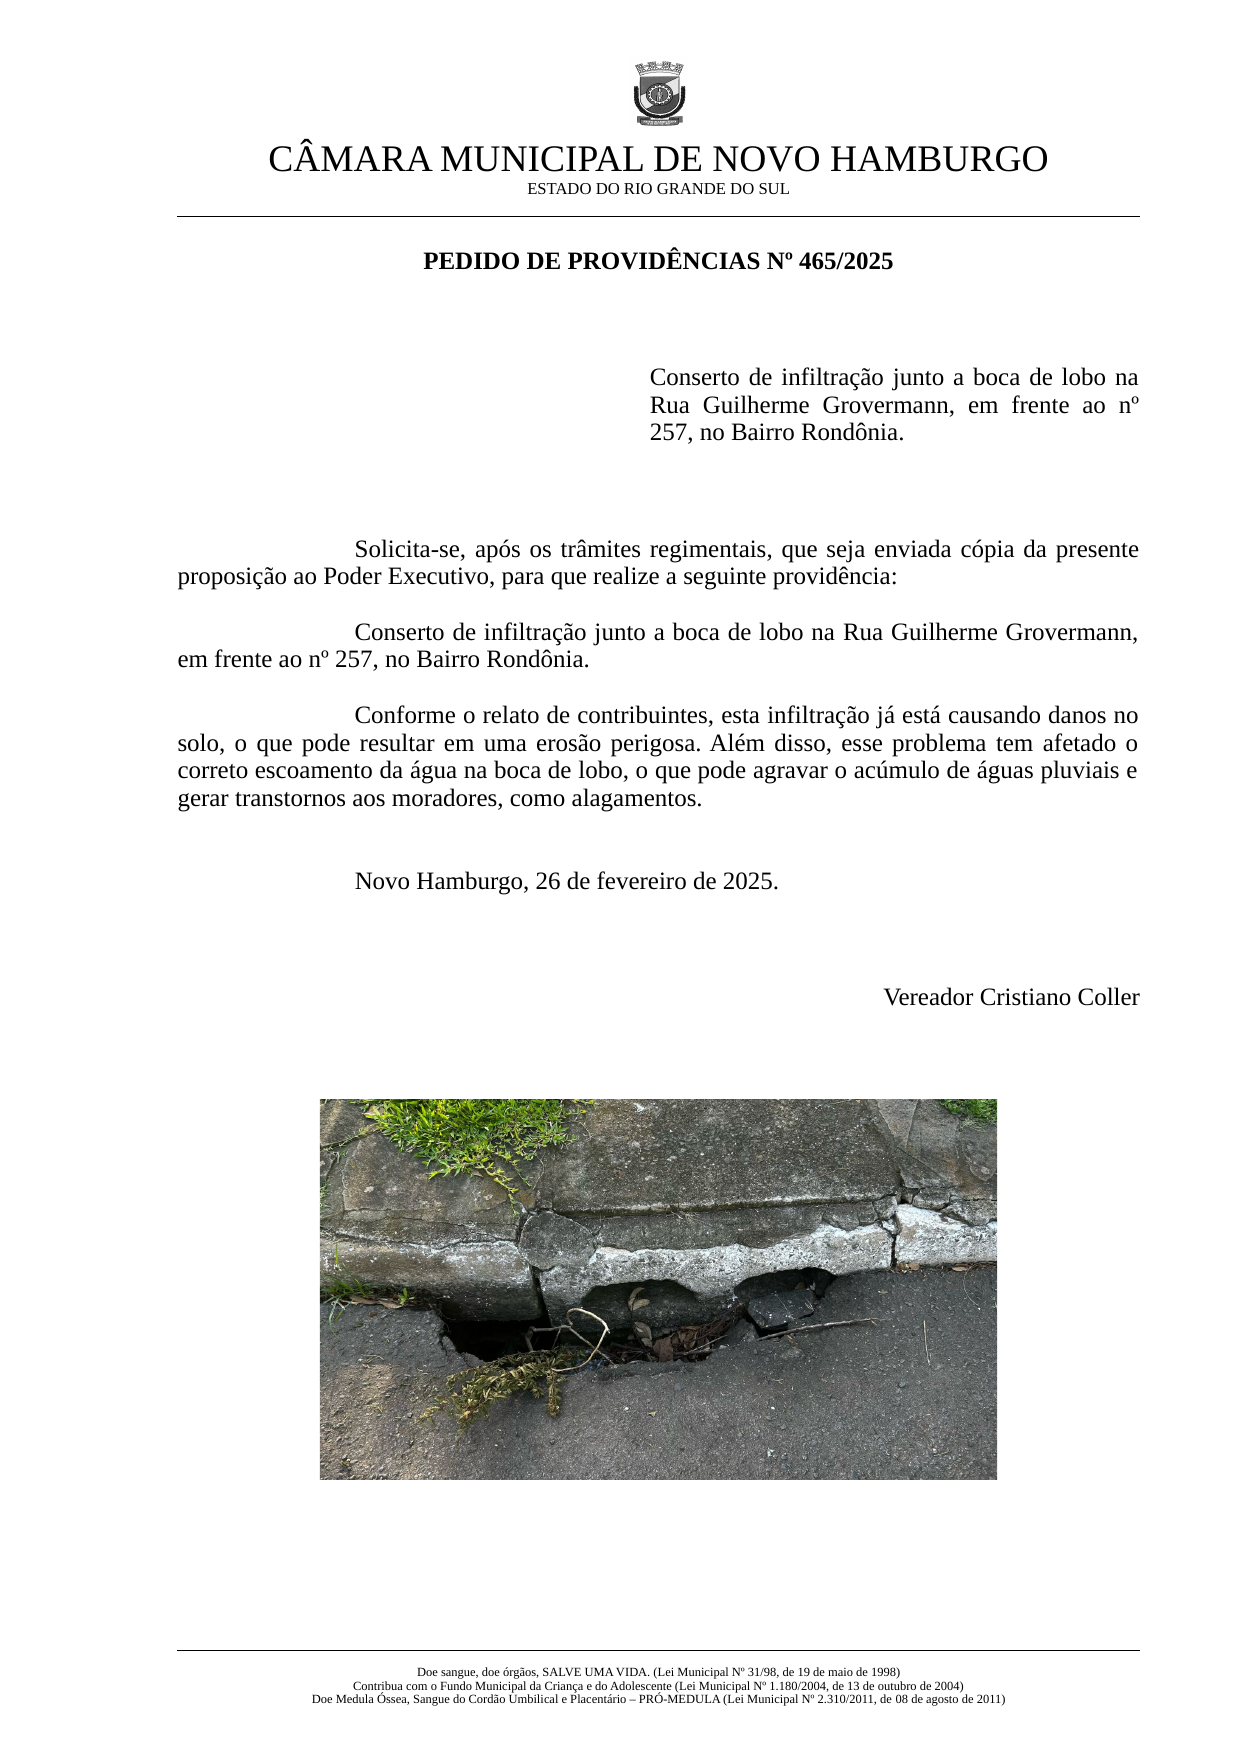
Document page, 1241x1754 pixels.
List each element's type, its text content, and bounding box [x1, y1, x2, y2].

text Vereador Cristiano Coller [649, 983, 1140, 1011]
text Novo Hamburgo, 26 de fevereiro de 2025. [177, 867, 1140, 895]
text Conserto de infiltração junto a boca de lobo na Rua Guilherme Grovermann, em frente ao nº 257, no Bairro Rondônia. [177, 618, 1140, 673]
text Solicita-se, após os trâmites regimentais, que seja enviada cópia da presente proposição ao Poder Executivo, para que realize a seguinte providência: [177, 535, 1140, 590]
list Conserto de infiltração junto a boca de lobo na Rua Guilherme Grovermann, em frente ao nº 257, no Bairro Rondônia. [649, 363, 1140, 446]
text Conforme o relato de contribuintes, esta infiltração já está causando danos no solo, o que pode resultar em uma erosão perigosa. Além disso, esse problema tem afetado o correto escoamento da água na boca de lobo, o que pode agravar o acúmulo de águas pluviais e gerar transtornos aos moradores, como alagamentos. [177, 701, 1140, 812]
text PEDIDO DE PROVIDÊNCIAS Nº 465/2025 [177, 247, 1140, 274]
picture [319, 1099, 998, 1480]
